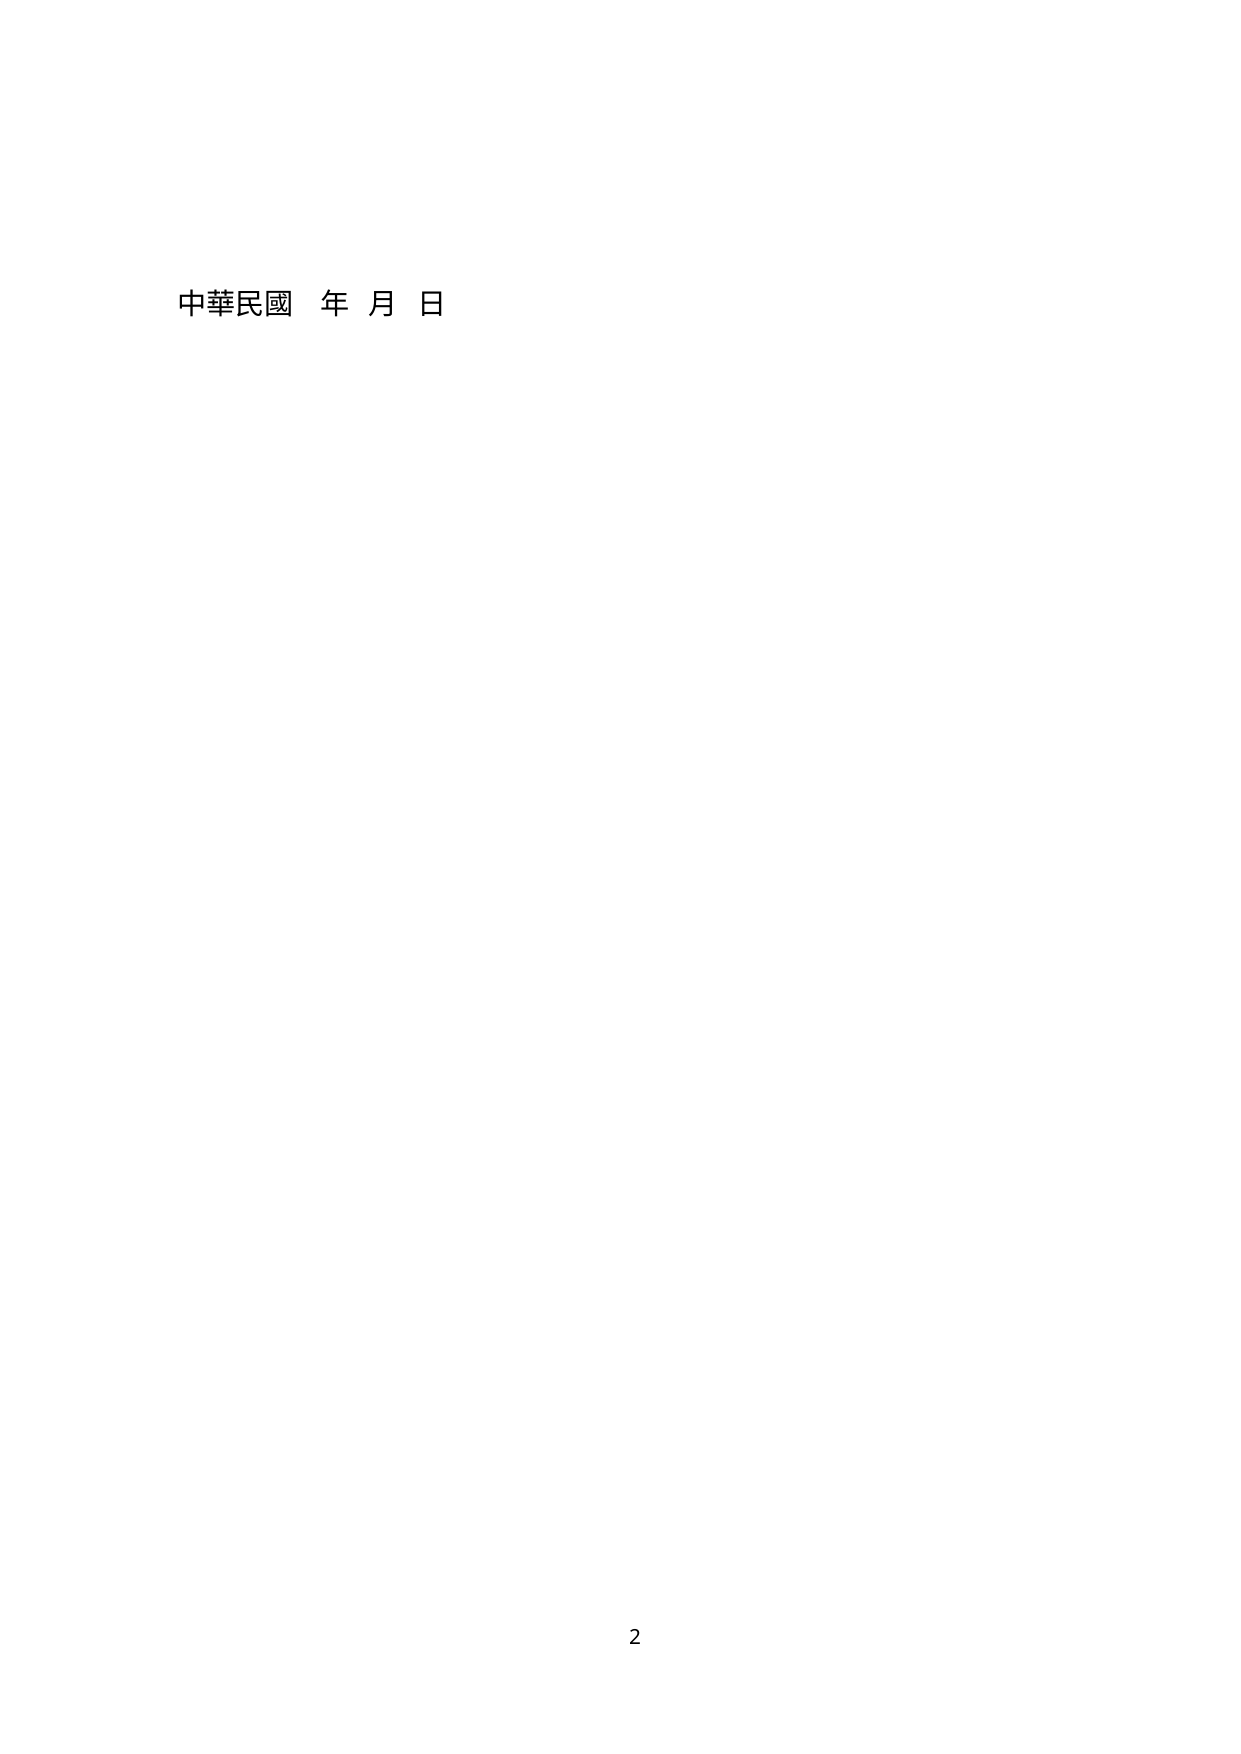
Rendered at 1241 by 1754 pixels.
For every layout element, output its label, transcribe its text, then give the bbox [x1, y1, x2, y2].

text 中華民國 年 月 日 [177, 255, 1092, 334]
